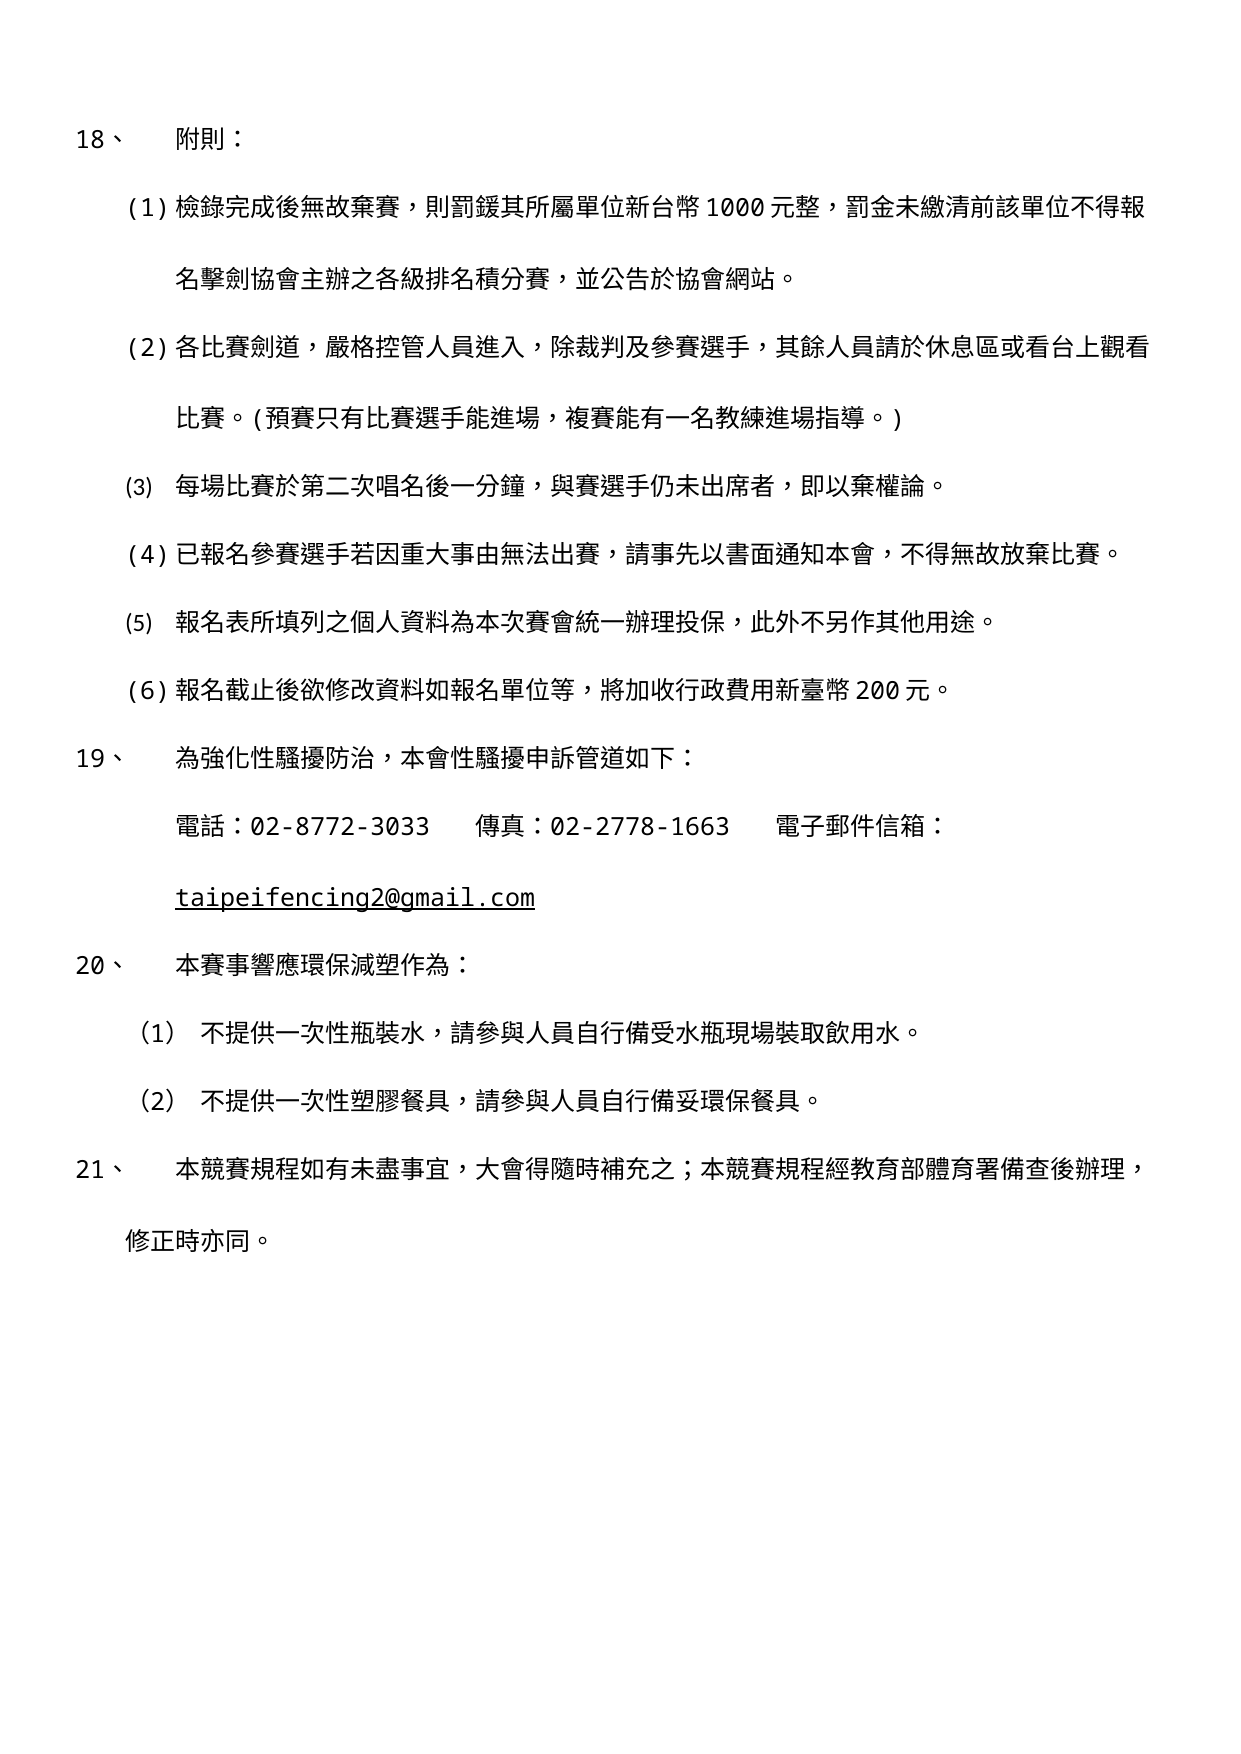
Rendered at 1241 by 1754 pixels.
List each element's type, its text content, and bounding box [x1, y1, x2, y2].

list 附則： [75, 96, 1165, 158]
list 本競賽規程如有未盡事宜，大會得隨時補充之；本競賽規程經教育部體育署備查後辦理，修正時亦同。 [75, 1126, 1165, 1260]
list 各比賽劍道，嚴格控管人員進入，除裁判及參賽選手，其餘人員請於休息區或看台上觀看比賽。(預賽只有比賽選手能進場，複賽能有一名教練進場指導。) [125, 303, 1165, 438]
list 本賽事響應環保減塑作為： [75, 922, 1165, 985]
list 已報名參賽選手若因重大事由無法出賽，請事先以書面通知本會，不得無故放棄比賽。 [125, 511, 1165, 574]
text 電話：02-8772-3033 傳真：02-2778-1663 電子郵件信箱：taipeifencing2@gmail.com [175, 783, 1181, 917]
list 報名截止後欲修改資料如報名單位等，將加收行政費用新臺幣200元。 [125, 647, 1165, 709]
list 檢錄完成後無故棄賽，則罰鍰其所屬單位新台幣1000元整，罰金未繳清前該單位不得報名擊劍協會主辦之各級排名積分賽，並公告於協會網站。 [125, 164, 1165, 298]
list 每場比賽於第二次唱名後一分鐘，與賽選手仍未出席者，即以棄權論。 [125, 443, 1165, 506]
list 為強化性騷擾防治，本會性騷擾申訴管道如下： [75, 715, 1181, 777]
list 報名表所填列之個人資料為本次賽會統一辦理投保，此外不另作其他用途。 [125, 579, 1165, 642]
list 不提供一次性塑膠餐具，請參與人員自行備妥環保餐具。 [125, 1058, 1165, 1121]
list 不提供一次性瓶裝水，請參與人員自行備受水瓶現場裝取飲用水。 [125, 990, 1165, 1053]
